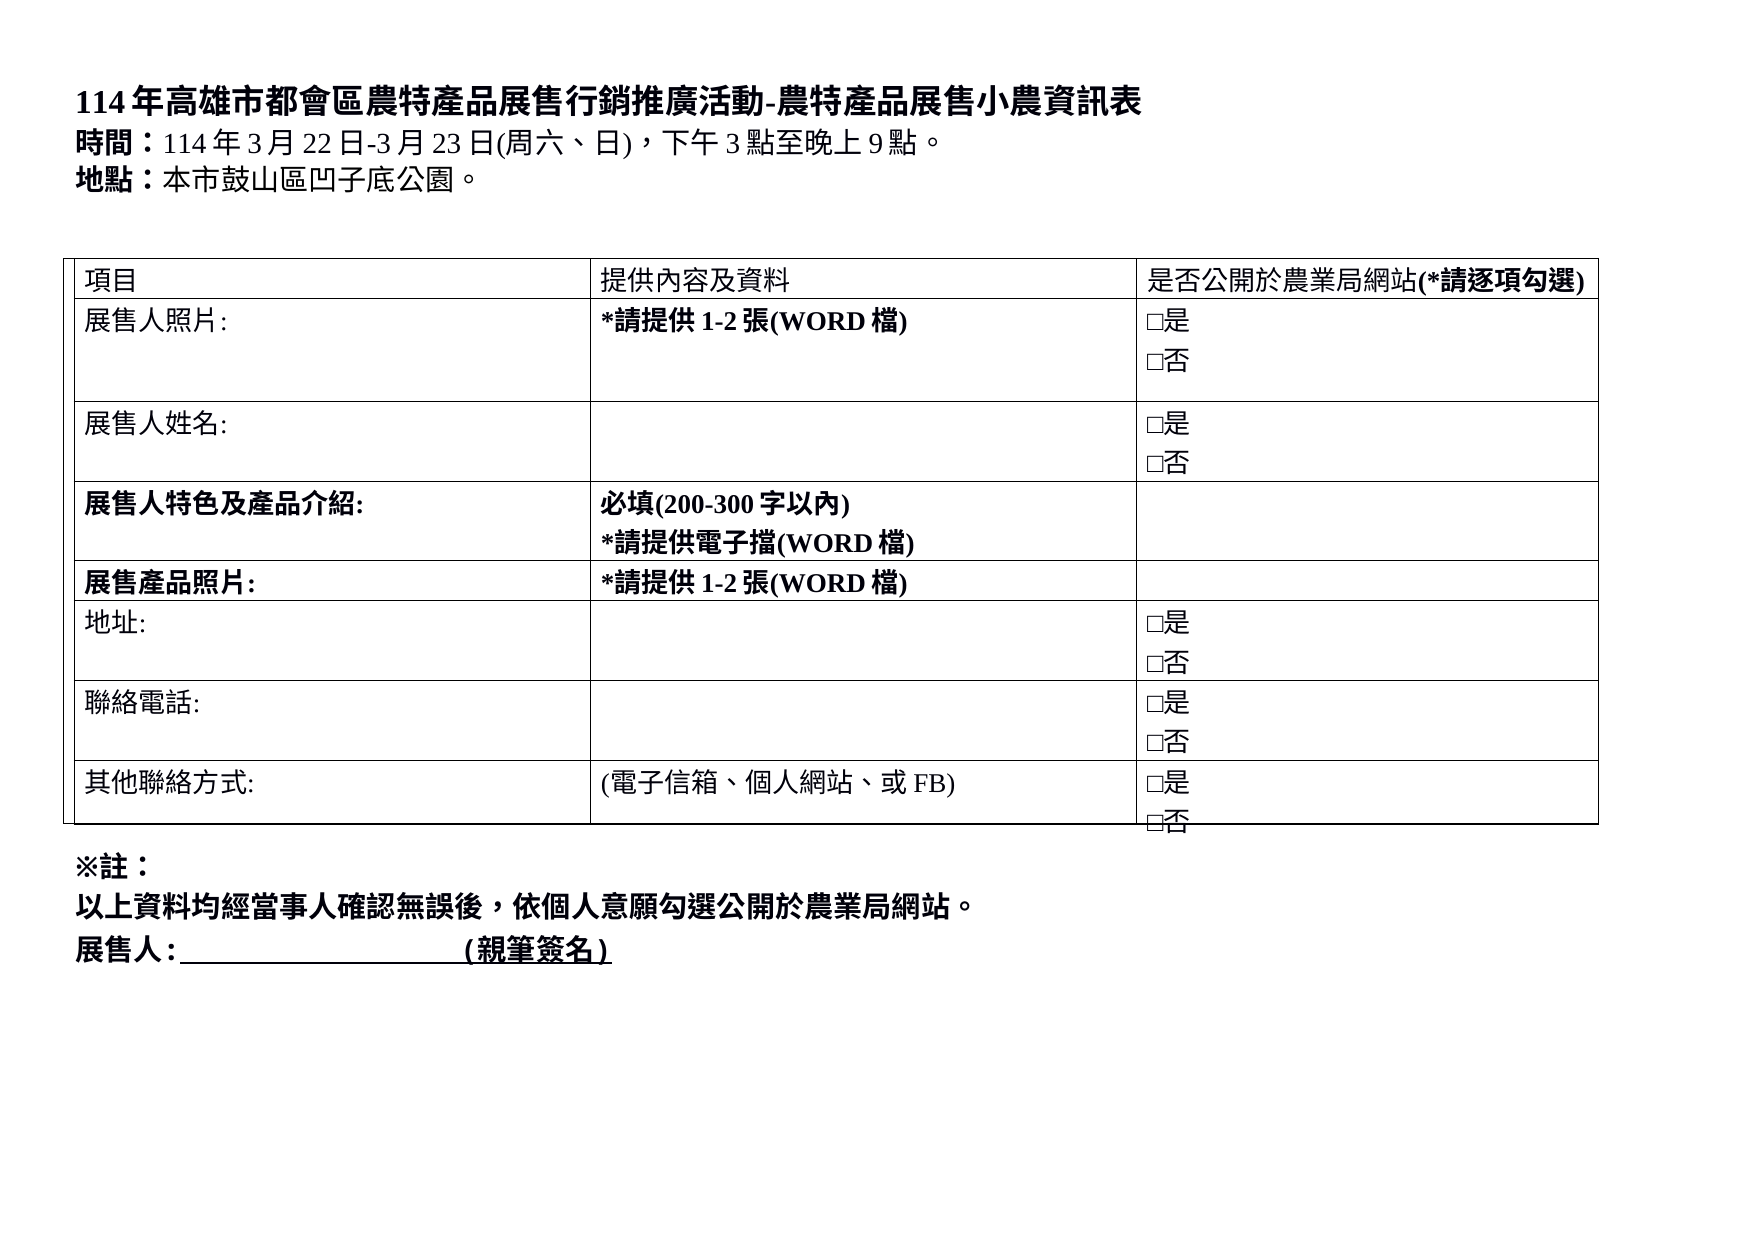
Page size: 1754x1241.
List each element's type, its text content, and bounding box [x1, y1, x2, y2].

text 時間：114年3月22日-3月23日(周六、日)，下午3點至晚上9點。 [75, 123, 1679, 161]
table_cell (電子信箱、個人網站、或FB) [591, 761, 1136, 823]
text 展售人: (親筆簽名) [75, 926, 1679, 968]
table_cell 其他聯絡方式: [75, 761, 590, 823]
table_cell 展售人姓名: [75, 402, 590, 481]
table_header 項目 [75, 259, 590, 298]
table_cell □是 □否 [1137, 601, 1598, 680]
table_cell [1137, 561, 1598, 600]
table_cell 必填(200-300字以內) *請提供電子擋(WORD檔) [591, 482, 1136, 560]
table_cell 聯絡電話: [75, 681, 590, 759]
table_cell [1137, 482, 1598, 560]
table_cell [591, 681, 1136, 759]
table_cell 地址: [75, 601, 590, 680]
text 地點：本市鼓山區凹子底公園。 [75, 161, 1679, 198]
table_cell [591, 601, 1136, 680]
table_cell □是 □否 [1137, 681, 1598, 759]
table_cell 展售人照片: [75, 299, 590, 401]
table_cell 展售產品照片: [75, 561, 590, 600]
table_cell *請提供1-2張(WORD檔) [591, 561, 1136, 600]
table_header 是否公開於農業局網站(*請逐項勾選) [1137, 259, 1598, 298]
table_cell [591, 402, 1136, 481]
text 以上資料均經當事人確認無誤後，依個人意願勾選公開於農業局網站。 [75, 884, 1679, 926]
text 114年高雄市都會區農特產品展售行銷推廣活動-農特產品展售小農資訊表 [75, 75, 1679, 123]
table_cell □是 □否 [1137, 402, 1598, 481]
table_header 提供內容及資料 [591, 259, 1136, 298]
table_cell □是 □否 [1137, 299, 1598, 401]
table_cell 展售人特色及產品介紹: [75, 482, 590, 560]
table_cell □是 □否 [1137, 761, 1598, 823]
text ※註： [75, 850, 1679, 884]
table_cell *請提供1-2張(WORD檔) [591, 299, 1136, 401]
